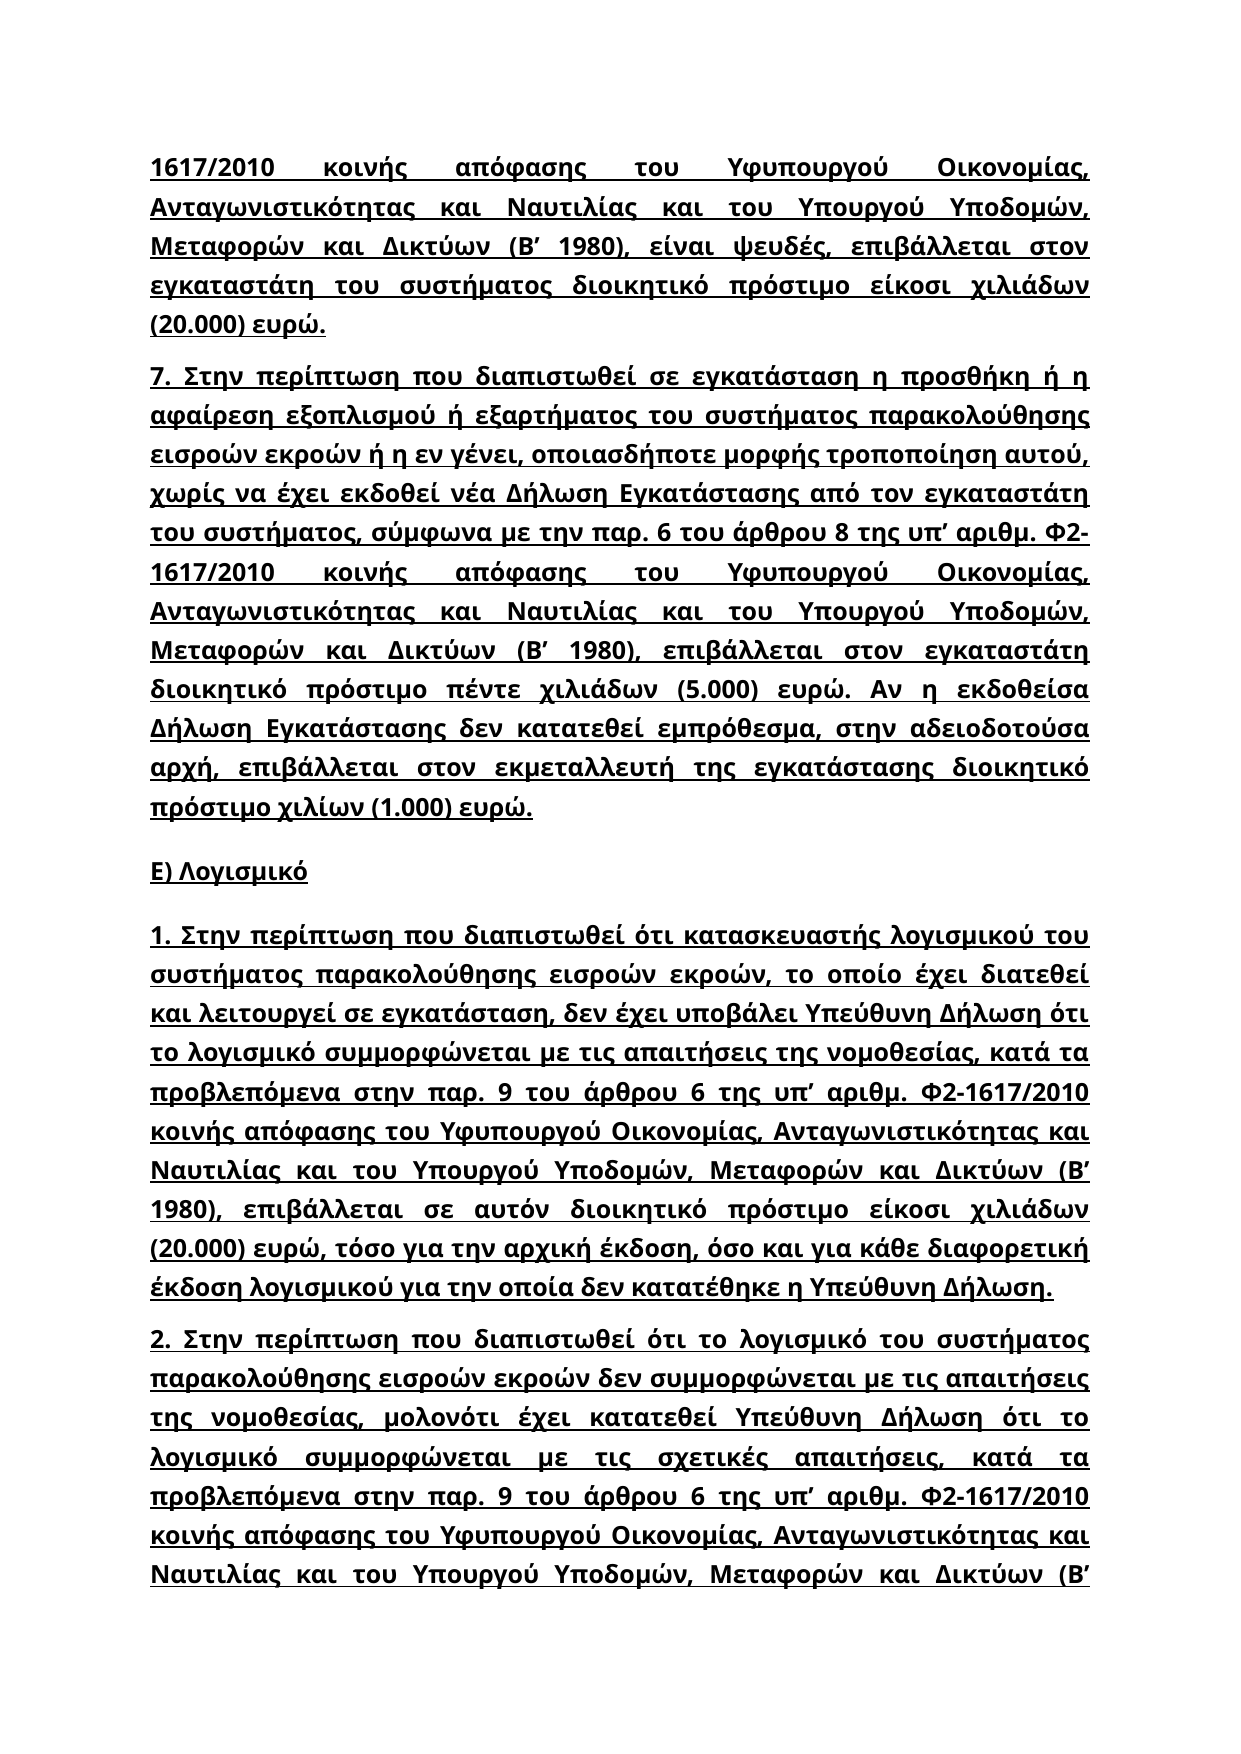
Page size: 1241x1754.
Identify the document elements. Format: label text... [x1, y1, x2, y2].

text προβλεπόμενα στην παρ. 9 του άρθρου 6 της υπ’ αριθμ. Φ2-1617/2010 [150, 1470, 1090, 1507]
text Ανταγωνιστικότητας και Ναυτιλίας και του Υπουργού Υποδομών, [150, 585, 1090, 622]
text αρχή, επιβάλλεται στον εκμεταλλευτή της εγκατάστασης διοικητικό [150, 742, 1090, 779]
text έκδοση λογισμικού για την οποία δεν κατατέθηκε η Υπεύθυνη Δήλωση. [150, 1262, 1090, 1304]
text Μεταφορών και Δικτύων (Β’ 1980), είναι ψευδές, επιβάλλεται στον [150, 220, 1090, 257]
text της νομοθεσίας, μολονότι έχει κατατεθεί Υπεύθυνη Δήλωση ότι το [150, 1392, 1090, 1429]
text κοινής απόφασης του Υφυπουργού Οικονομίας, Ανταγωνιστικότητας και [150, 1509, 1090, 1546]
text παρακολούθησης εισροών εκροών δεν συμμορφώνεται με τις απαιτήσεις [150, 1352, 1090, 1390]
text το λογισμικό συμμορφώνεται με τις απαιτήσεις της νομοθεσίας, κατά τα [150, 1027, 1090, 1064]
text Δήλωση Εγκατάστασης δεν κατατεθεί εμπρόθεσμα, στην αδειοδοτούσα [150, 702, 1090, 740]
text χωρίς να έχει εκδοθεί νέα Δήλωση Εγκατάστασης από τον εγκαταστάτη [150, 467, 1090, 505]
text 1617/2010 κοινής απόφασης του Υφυπουργού Οικονομίας, [150, 150, 1090, 179]
text διοικητικό πρόστιμο πέντε χιλιάδων (5.000) ευρώ. Αν η εκδοθείσα [150, 663, 1090, 701]
text 1980), επιβάλλεται σε αυτόν διοικητικό πρόστιμο είκοσι χιλιάδων [150, 1183, 1090, 1221]
text 7. Στην περίπτωση που διαπιστωθεί σε εγκατάσταση η προσθήκη ή η [150, 358, 1090, 387]
text Ε) Λογισμικό [150, 853, 1090, 887]
text (20.000) ευρώ, τόσο για την αρχική έκδοση, όσο και για κάθε διαφορετική [150, 1222, 1090, 1260]
text αφαίρεση εξοπλισμού ή εξαρτήματος του συστήματος παρακολούθησης [150, 389, 1090, 426]
text (20.000) ευρώ. [150, 298, 1090, 341]
text Μεταφορών και Δικτύων (Β’ 1980), επιβάλλεται στον εγκαταστάτη [150, 624, 1090, 661]
text και λειτουργεί σε εγκατάσταση, δεν έχει υποβάλει Υπεύθυνη Δήλωση ότι [150, 987, 1090, 1025]
text Ανταγωνιστικότητας και Ναυτιλίας και του Υπουργού Υποδομών, [150, 181, 1090, 218]
text 2. Στην περίπτωση που διαπιστωθεί ότι το λογισμικό του συστήματος [150, 1322, 1090, 1351]
text 1617/2010 κοινής απόφασης του Υφυπουργού Οικονομίας, [150, 546, 1090, 583]
text πρόστιμο χιλίων (1.000) ευρώ. [150, 781, 1090, 823]
text προβλεπόμενα στην παρ. 9 του άρθρου 6 της υπ’ αριθμ. Φ2-1617/2010 [150, 1066, 1090, 1103]
text εισροών εκροών ή η εν γένει, οποιασδήποτε μορφής τροποποίηση αυτού, [150, 428, 1090, 466]
text εγκαταστάτη του συστήματος διοικητικό πρόστιμο είκοσι χιλιάδων [150, 259, 1090, 296]
text κοινής απόφασης του Υφυπουργού Οικονομίας, Ανταγωνιστικότητας και [150, 1105, 1090, 1142]
text Ναυτιλίας και του Υπουργού Υποδομών, Μεταφορών και Δικτύων (Β’ [150, 1548, 1090, 1586]
text συστήματος παρακολούθησης εισροών εκροών, το οποίο έχει διατεθεί [150, 948, 1090, 986]
text 1. Στην περίπτωση που διαπιστωθεί ότι κατασκευαστής λογισμικού του [150, 917, 1090, 946]
text Ναυτιλίας και του Υπουργού Υποδομών, Μεταφορών και Δικτύων (Β’ [150, 1144, 1090, 1181]
text λογισμικό συμμορφώνεται με τις σχετικές απαιτήσεις, κατά τα [150, 1431, 1090, 1468]
text του συστήματος, σύμφωνα με την παρ. 6 του άρθρου 8 της υπ’ αριθμ. Φ2- [150, 507, 1090, 544]
